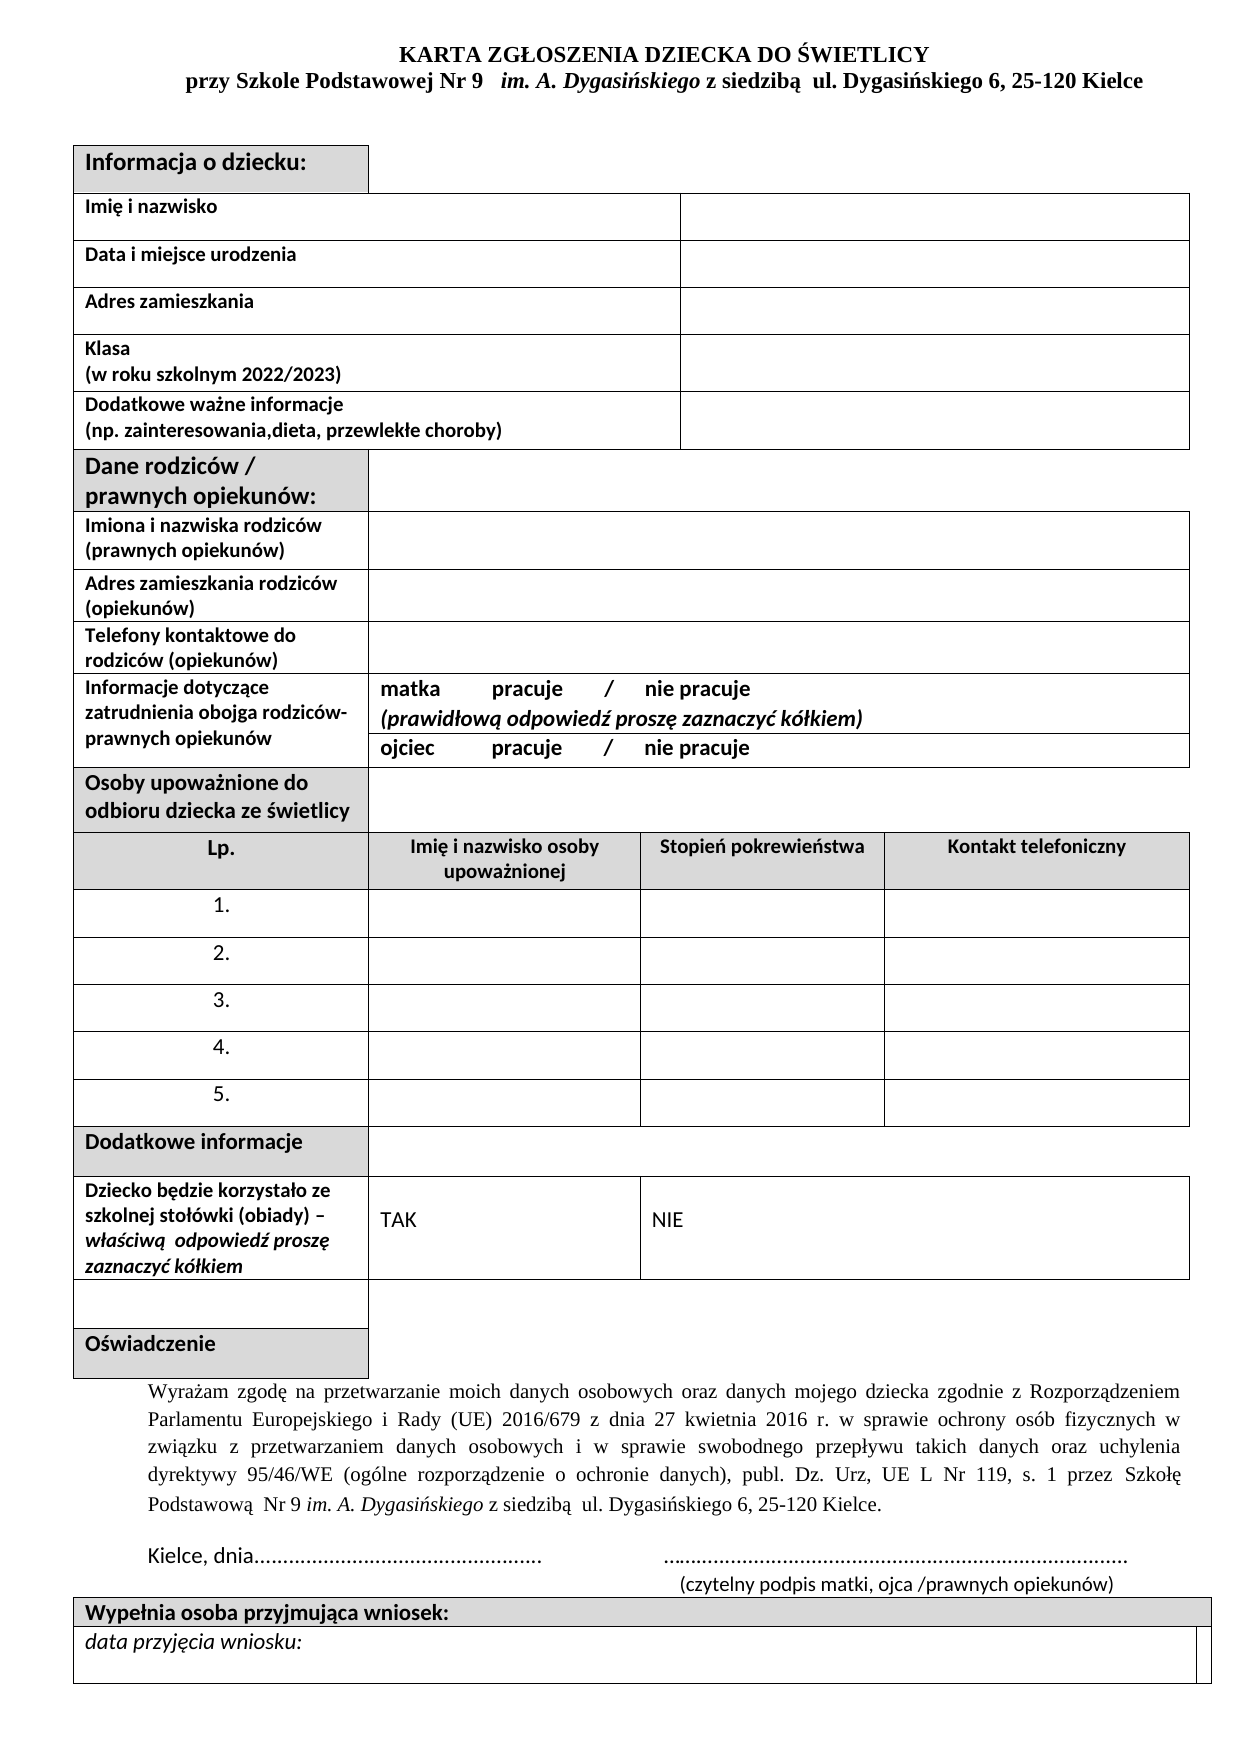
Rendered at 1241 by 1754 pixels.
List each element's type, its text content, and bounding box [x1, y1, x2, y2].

table_cell [369, 450, 1189, 511]
table_cell [369, 512, 1189, 569]
text przy Szkole Podstawowej Nr 9 im. A. Dygasińskiego z siedzibą ul. Dygasińskiego 6, 25-120 Kielce [148, 67, 1181, 94]
table_cell [369, 1080, 640, 1126]
table_cell [681, 194, 1189, 240]
table_cell Kontakt telefoniczny [885, 833, 1189, 889]
table_cell Stopień pokrewieństwa [641, 833, 884, 889]
table_cell [681, 241, 1189, 287]
table_cell [681, 392, 1189, 449]
table_cell Klasa (w roku szkolnym 2022/2023) [74, 335, 680, 391]
table_cell [641, 1032, 884, 1078]
table_cell [369, 1127, 1189, 1176]
table_cell [369, 570, 1189, 621]
table_cell Oświadczenie [74, 1329, 368, 1378]
table_cell TAK [369, 1177, 640, 1278]
table_cell Adres zamieszkania rodziców (opiekunów) [74, 570, 368, 621]
text KARTA ZGŁOSZENIA DZIECKA DO ŚWIETLICY [148, 41, 1181, 67]
table_cell [369, 1328, 1189, 1378]
table_cell [369, 768, 1189, 832]
table_header Informacja o dziecku: [74, 146, 368, 192]
table_cell Dodatkowe informacje [74, 1127, 368, 1176]
table_cell ojciec pracuje / nie pracuje [369, 734, 1189, 767]
table_cell [681, 288, 1189, 334]
table_header [369, 145, 1189, 192]
table_cell [885, 890, 1189, 937]
text Kielce, dnia.................................................. ……........................................................................... (czytelny podpis matki, ojca /prawnych opiekunów) [148, 1541, 1181, 1597]
table_cell [369, 938, 640, 984]
table_cell data przyjęcia wniosku: [74, 1627, 1196, 1683]
text Wyrażam zgodę na przetwarzanie moich danych osobowych oraz danych mojego dziecka zgodnie z Rozporządzeniem Parlamentu Europejskiego i Rady (UE) 2016/679 z dnia 27 kwietnia 2016 r. w sprawie ochrony osób fizycznych w związku z przetwarzaniem danych osobowych i w sprawie swobodnego przepływu takich danych oraz uchylenia dyrektywy 95/46/WE (ogólne rozporządzenie o ochronie danych), publ. Dz. Urz, UE L Nr 119, s. 1 przez Szkołę Podstawową Nr 9 im. A. Dygasińskiego z siedzibą ul. Dygasińskiego 6, 25-120 Kielce. [148, 1379, 1181, 1516]
table_cell [641, 985, 884, 1031]
table_cell [369, 1032, 640, 1078]
table_cell [74, 1280, 368, 1328]
table_cell Data i miejsce urodzenia [74, 241, 680, 287]
table_cell Adres zamieszkania [74, 288, 680, 334]
table_cell [885, 1032, 1189, 1078]
table_cell Dziecko będzie korzystało ze szkolnej stołówki (obiady) – właściwą odpowiedź proszę zaznaczyć kółkiem [74, 1177, 368, 1278]
table_cell 4. [74, 1032, 368, 1078]
table_cell Imię i nazwisko osoby upoważnionej [369, 833, 640, 889]
table_cell Lp. [74, 833, 368, 889]
table_cell 5. [74, 1080, 368, 1126]
table_cell [885, 1080, 1189, 1126]
table_cell [885, 985, 1189, 1031]
table_cell Informacje dotyczące zatrudnienia obojga rodziców-prawnych opiekunów [74, 674, 368, 767]
table_cell [369, 1280, 1189, 1328]
table_cell 3. [74, 985, 368, 1031]
table_cell [369, 890, 640, 937]
table_cell 2. [74, 938, 368, 984]
table_cell [641, 1080, 884, 1126]
table_cell Osoby upoważnione do odbioru dziecka ze świetlicy [74, 768, 368, 832]
table_cell Podpis: [1197, 1627, 1211, 1683]
table_cell Imiona i nazwiska rodziców (prawnych opiekunów) [74, 512, 368, 569]
table_cell [641, 938, 884, 984]
table_cell [641, 890, 884, 937]
table_cell Imię i nazwisko [74, 194, 680, 240]
table_cell [369, 985, 640, 1031]
table_cell matka pracuje / nie pracuje (prawidłową odpowiedź proszę zaznaczyć kółkiem) [369, 674, 1189, 732]
table_cell Telefony kontaktowe do rodziców (opiekunów) [74, 622, 368, 673]
table_cell [885, 938, 1189, 984]
table_cell [681, 335, 1189, 391]
table_cell 1. [74, 890, 368, 937]
table_cell Dane rodziców / prawnych opiekunów: [74, 450, 368, 511]
table_cell [369, 622, 1189, 673]
table_cell Dodatkowe ważne informacje (np. zainteresowania,dieta, przewlekłe choroby) [74, 392, 680, 449]
table_cell NIE [641, 1177, 1189, 1278]
table_header Wypełnia osoba przyjmująca wniosek: [74, 1598, 1211, 1626]
